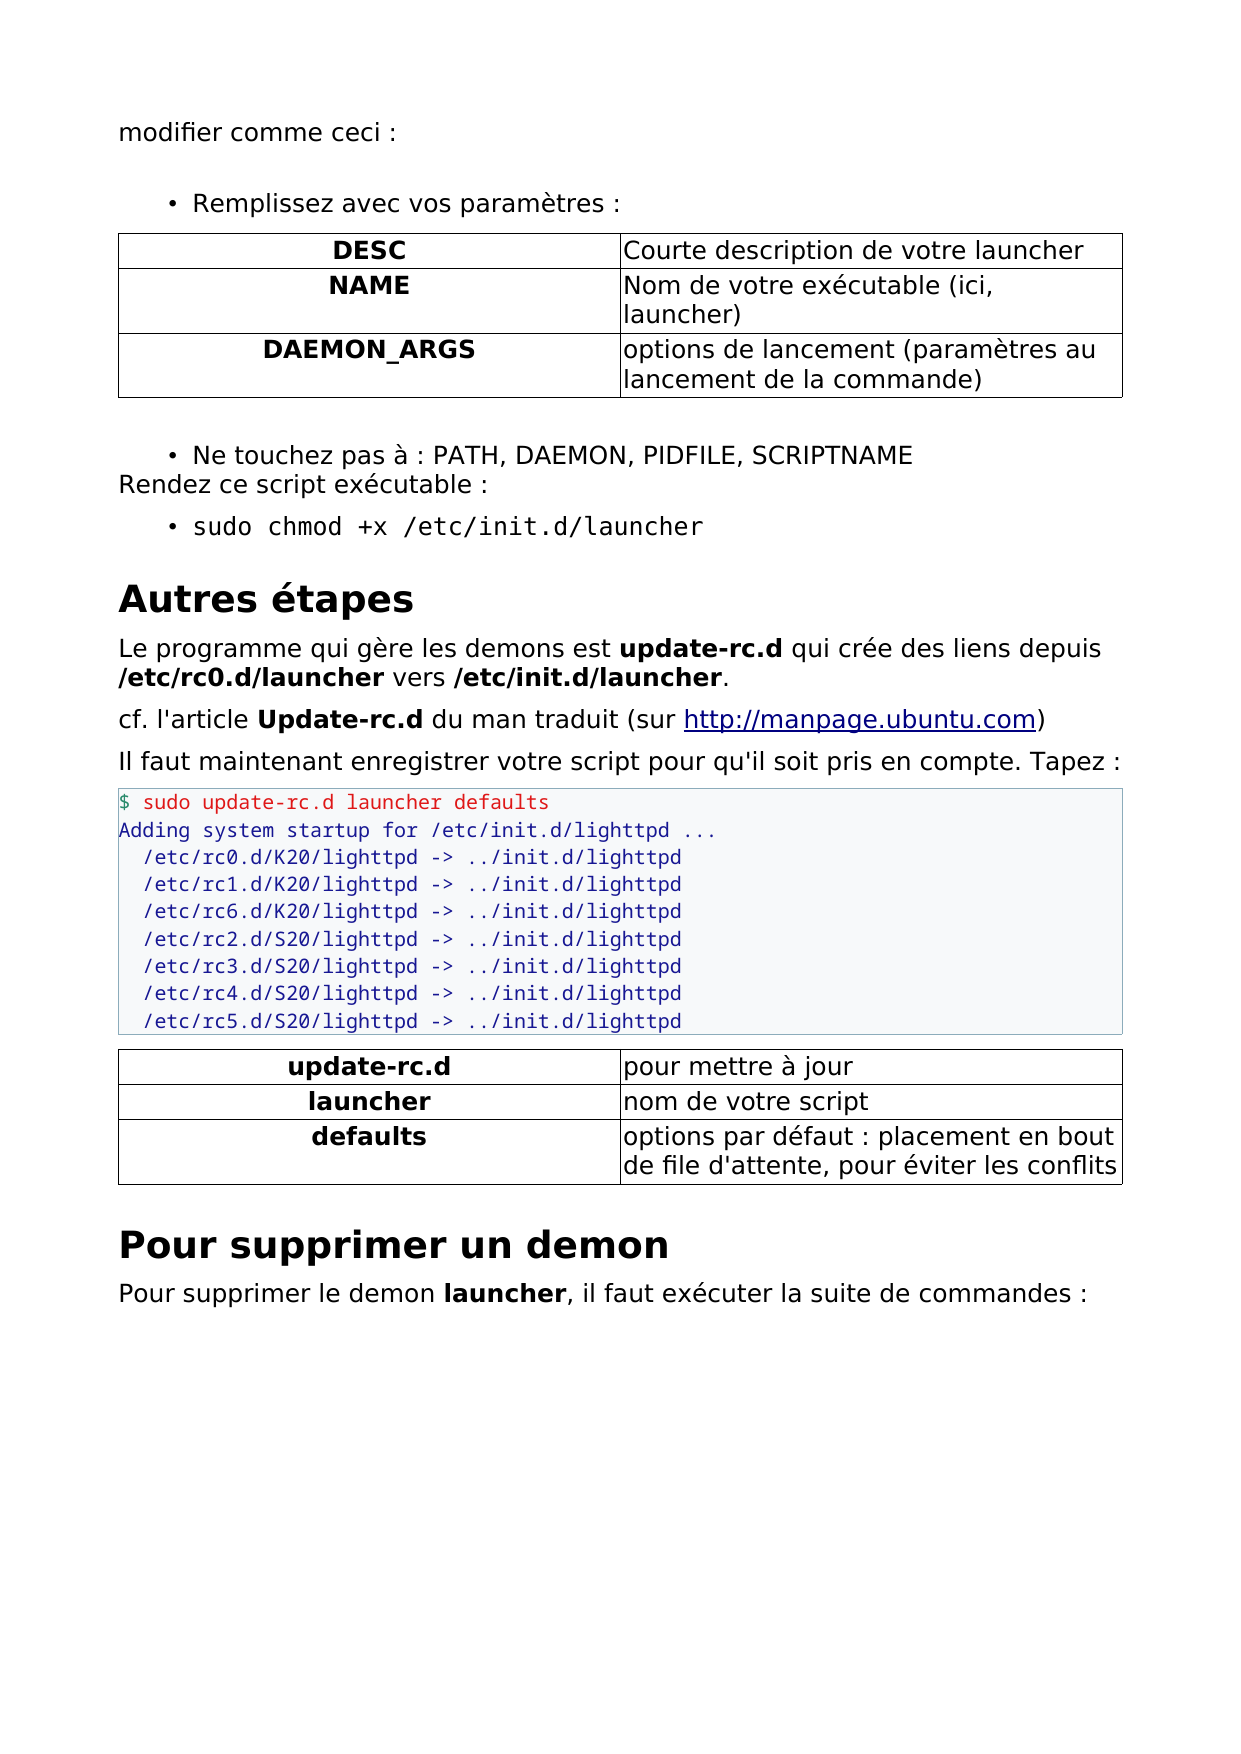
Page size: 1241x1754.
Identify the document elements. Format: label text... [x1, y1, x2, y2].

text Rendez ce script exécutable : [118, 470, 1122, 499]
table_header update-rc.d [119, 1050, 620, 1084]
table_cell options de lancement (paramètres au lancement de la commande) [621, 334, 1122, 397]
text cf. l'article Update-rc.d du man traduit (sur http://manpage.ubuntu.com) [118, 705, 1122, 734]
list Ne touchez pas à : PATH, DAEMON, PIDFILE, SCRIPTNAME [177, 441, 1122, 470]
table_header pour mettre à jour [621, 1050, 1122, 1084]
list Remplissez avec vos paramètres : [177, 189, 1122, 218]
text modifier comme ceci : [118, 118, 1122, 147]
subtitle Autres étapes [118, 578, 1122, 622]
table_cell launcher [119, 1085, 620, 1119]
table_cell DAEMON_ARGS [119, 334, 620, 397]
table_cell nom de votre script [621, 1085, 1122, 1119]
text Il faut maintenant enregistrer votre script pour qu'il soit pris en compte. Tapez : [118, 747, 1122, 776]
text Pour supprimer le demon launcher, il faut exécuter la suite de commandes : [118, 1279, 1122, 1309]
subtitle Pour supprimer un demon [118, 1223, 1122, 1267]
table_cell NAME [119, 269, 620, 333]
list sudo chmod +x /etc/init.d/launcher [177, 512, 1122, 541]
table_cell Nom de votre exécutable (ici, launcher) [621, 269, 1122, 333]
table_cell options par défaut : placement en bout de file d'attente, pour éviter les conflits [621, 1120, 1122, 1183]
text $ sudo update-rc.d launcher defaults Adding system startup for /etc/init.d/lighttpd ... /etc/rc0.d/K20/lighttpd -> ../init.d/lighttpd /etc/rc1.d/K20/lighttpd -> ../init.d/lighttpd /etc/rc6.d/K20/lighttpd -> ../init.d/lighttpd /etc/rc2.d/S20/lighttpd -> ../init.d/lighttpd /etc/rc3.d/S20/lighttpd -> ../init.d/lighttpd /etc/rc4.d/S20/lighttpd -> ../init.d/lighttpd /etc/rc5.d/S20/lighttpd -> ../init.d/lighttpd [119, 789, 1122, 1034]
table_header Courte description de votre launcher [621, 234, 1122, 268]
text Le programme qui gère les demons est update-rc.d qui crée des liens depuis /etc/rc0.d/launcher vers /etc/init.d/launcher. [118, 634, 1122, 692]
table_cell defaults [119, 1120, 620, 1183]
table_header DESC [119, 234, 620, 268]
